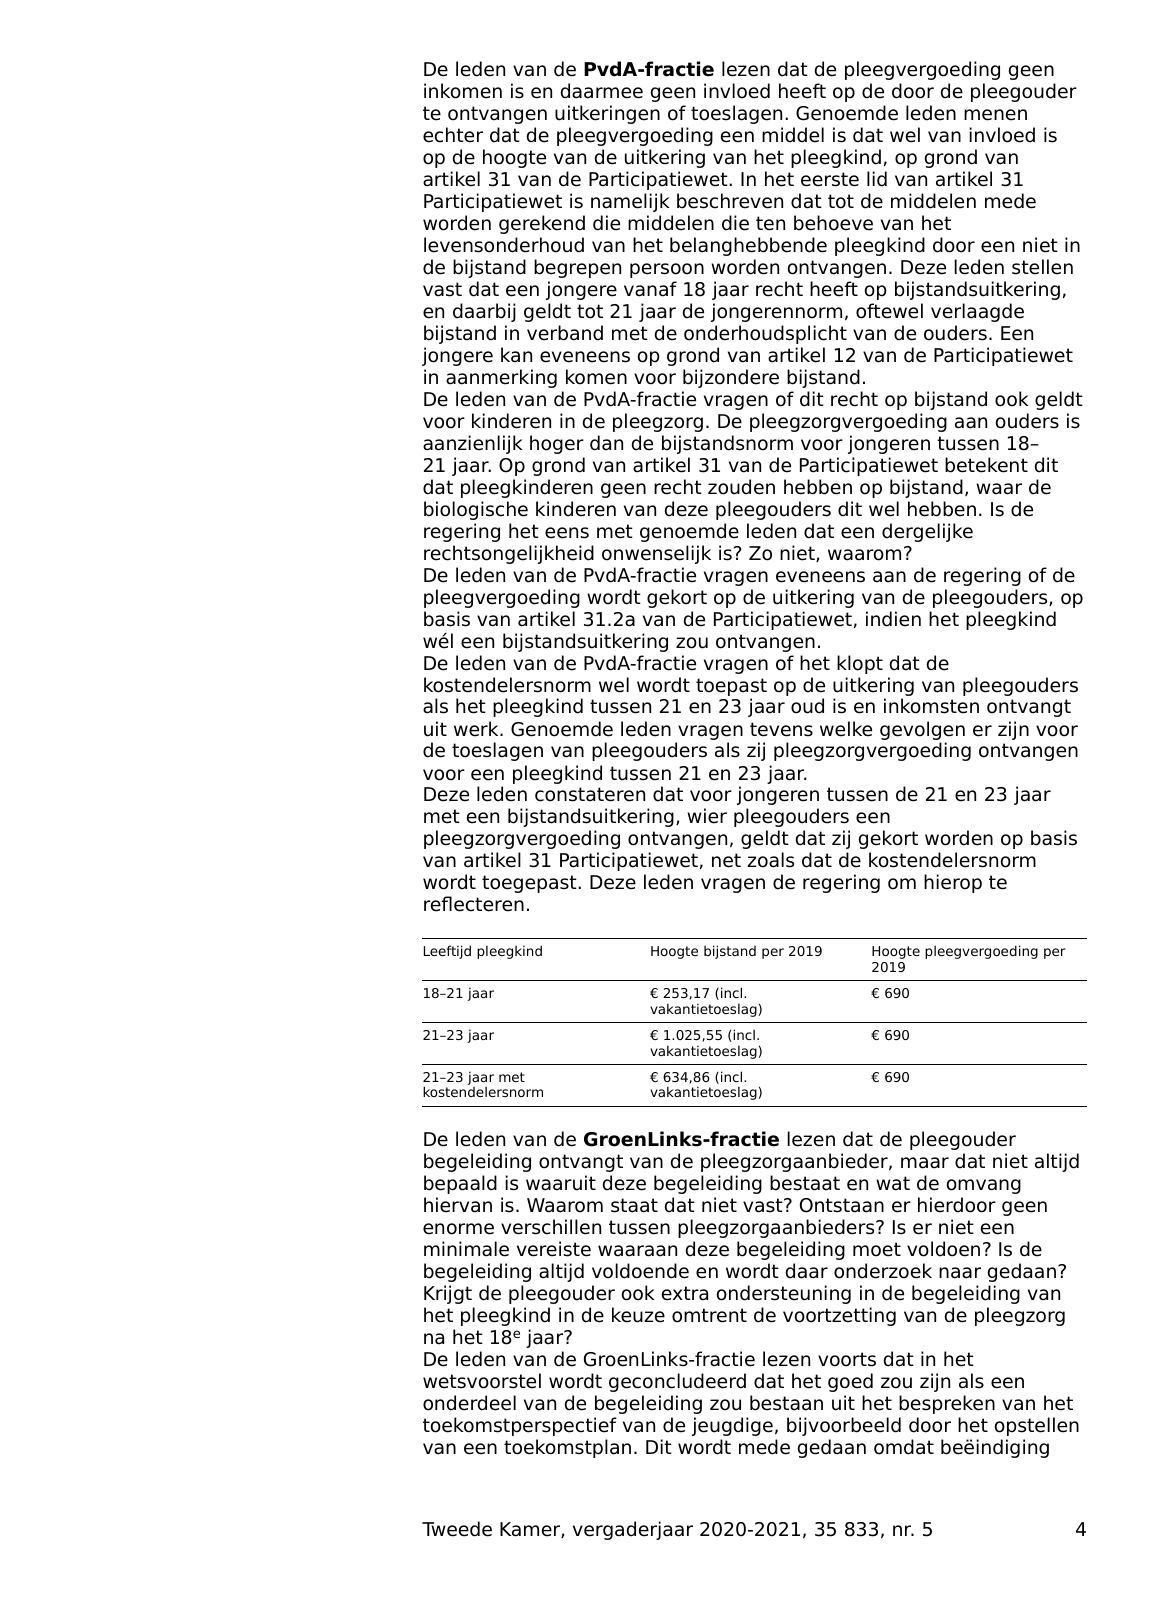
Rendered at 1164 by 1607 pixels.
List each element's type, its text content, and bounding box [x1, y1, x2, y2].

table_header Hoogte bijstand per 2019 [644, 939, 865, 980]
text De leden van de GroenLinks-fractie lezen dat de pleegouder begeleiding ontvangt van de pleegzorgaanbieder, maar dat niet altijd bepaald is waaruit deze begeleiding bestaat en wat de omvang hiervan is. Waarom staat dat niet vast? Ontstaan er hierdoor geen enorme verschillen tussen pleegzorgaanbieders? Is er niet een minimale vereiste waaraan deze begeleiding moet voldoen? Is de begeleiding altijd voldoende en wordt daar onderzoek naar gedaan? Krijgt de pleegouder ook extra ondersteuning in de begeleiding van het pleegkind in de keuze omtrent de voortzetting van de pleegzorg na het 18e jaar? [422, 1129, 1087, 1349]
table_cell € 690 [865, 1023, 1087, 1064]
table_cell € 690 [865, 981, 1087, 1022]
table_cell 21–23 jaar [422, 1023, 644, 1064]
table_cell € 634,86 (incl. vakantietoeslag) [644, 1065, 865, 1106]
table_cell 18–21 jaar [422, 981, 644, 1022]
text De leden van de PvdA-fractie lezen dat de pleegvergoeding geen inkomen is en daarmee geen invloed heeft op de door de pleegouder te ontvangen uitkeringen of toeslagen. Genoemde leden menen echter dat de pleegvergoeding een middel is dat wel van invloed is op de hoogte van de uitkering van het pleegkind, op grond van artikel 31 van de Participatiewet. In het eerste lid van artikel 31 Participatiewet is namelijk beschreven dat tot de middelen mede worden gerekend die middelen die ten behoeve van het levensonderhoud van het belanghebbende pleegkind door een niet in de bijstand begrepen persoon worden ontvangen. Deze leden stellen vast dat een jongere vanaf 18 jaar recht heeft op bijstandsuitkering, en daarbij geldt tot 21 jaar de jongerennorm, oftewel verlaagde bijstand in verband met de onderhoudsplicht van de ouders. Een jongere kan eveneens op grond van artikel 12 van de Participatiewet in aanmerking komen voor bijzondere bijstand. [422, 59, 1087, 389]
table_cell € 253,17 (incl. vakantietoeslag) [644, 981, 865, 1022]
text De leden van de PvdA-fractie vragen of dit recht op bijstand ook geldt voor kinderen in de pleegzorg. De pleegzorgvergoeding aan ouders is aanzienlijk hoger dan de bijstandsnorm voor jongeren tussen 18–21 jaar. Op grond van artikel 31 van de Participatiewet betekent dit dat pleegkinderen geen recht zouden hebben op bijstand, waar de biologische kinderen van deze pleegouders dit wel hebben. Is de regering het eens met genoemde leden dat een dergelijke rechtsongelijkheid onwenselijk is? Zo niet, waarom? [422, 389, 1087, 564]
table_cell € 690 [865, 1065, 1087, 1106]
text De leden van de GroenLinks-fractie lezen voorts dat in het wetsvoorstel wordt geconcludeerd dat het goed zou zijn als een onderdeel van de begeleiding zou bestaan uit het bespreken van het toekomstperspectief van de jeugdige, bijvoorbeeld door het opstellen van een toekomstplan. Dit wordt mede gedaan omdat beëindiging [422, 1349, 1087, 1458]
table_header Hoogte pleegvergoeding per 2019 [865, 939, 1087, 980]
text De leden van de PvdA-fractie vragen of het klopt dat de kostendelersnorm wel wordt toepast op de uitkering van pleegouders als het pleegkind tussen 21 en 23 jaar oud is en inkomsten ontvangt uit werk. Genoemde leden vragen tevens welke gevolgen er zijn voor de toeslagen van pleegouders als zij pleegzorgvergoeding ontvangen voor een pleegkind tussen 21 en 23 jaar. [422, 652, 1087, 784]
text De leden van de PvdA-fractie vragen eveneens aan de regering of de pleegvergoeding wordt gekort op de uitkering van de pleegouders, op basis van artikel 31.2a van de Participatiewet, indien het pleegkind wél een bijstandsuitkering zou ontvangen. [422, 564, 1087, 652]
table_cell € 1.025,55 (incl. vakantietoeslag) [644, 1023, 865, 1064]
table_cell 21–23 jaar met kostendelersnorm [422, 1065, 644, 1106]
text Deze leden constateren dat voor jongeren tussen de 21 en 23 jaar met een bijstandsuitkering, wier pleegouders een pleegzorgvergoeding ontvangen, geldt dat zij gekort worden op basis van artikel 31 Participatiewet, net zoals dat de kostendelersnorm wordt toegepast. Deze leden vragen de regering om hierop te reflecteren. [422, 784, 1087, 916]
table_header Leeftijd pleegkind [422, 939, 644, 980]
